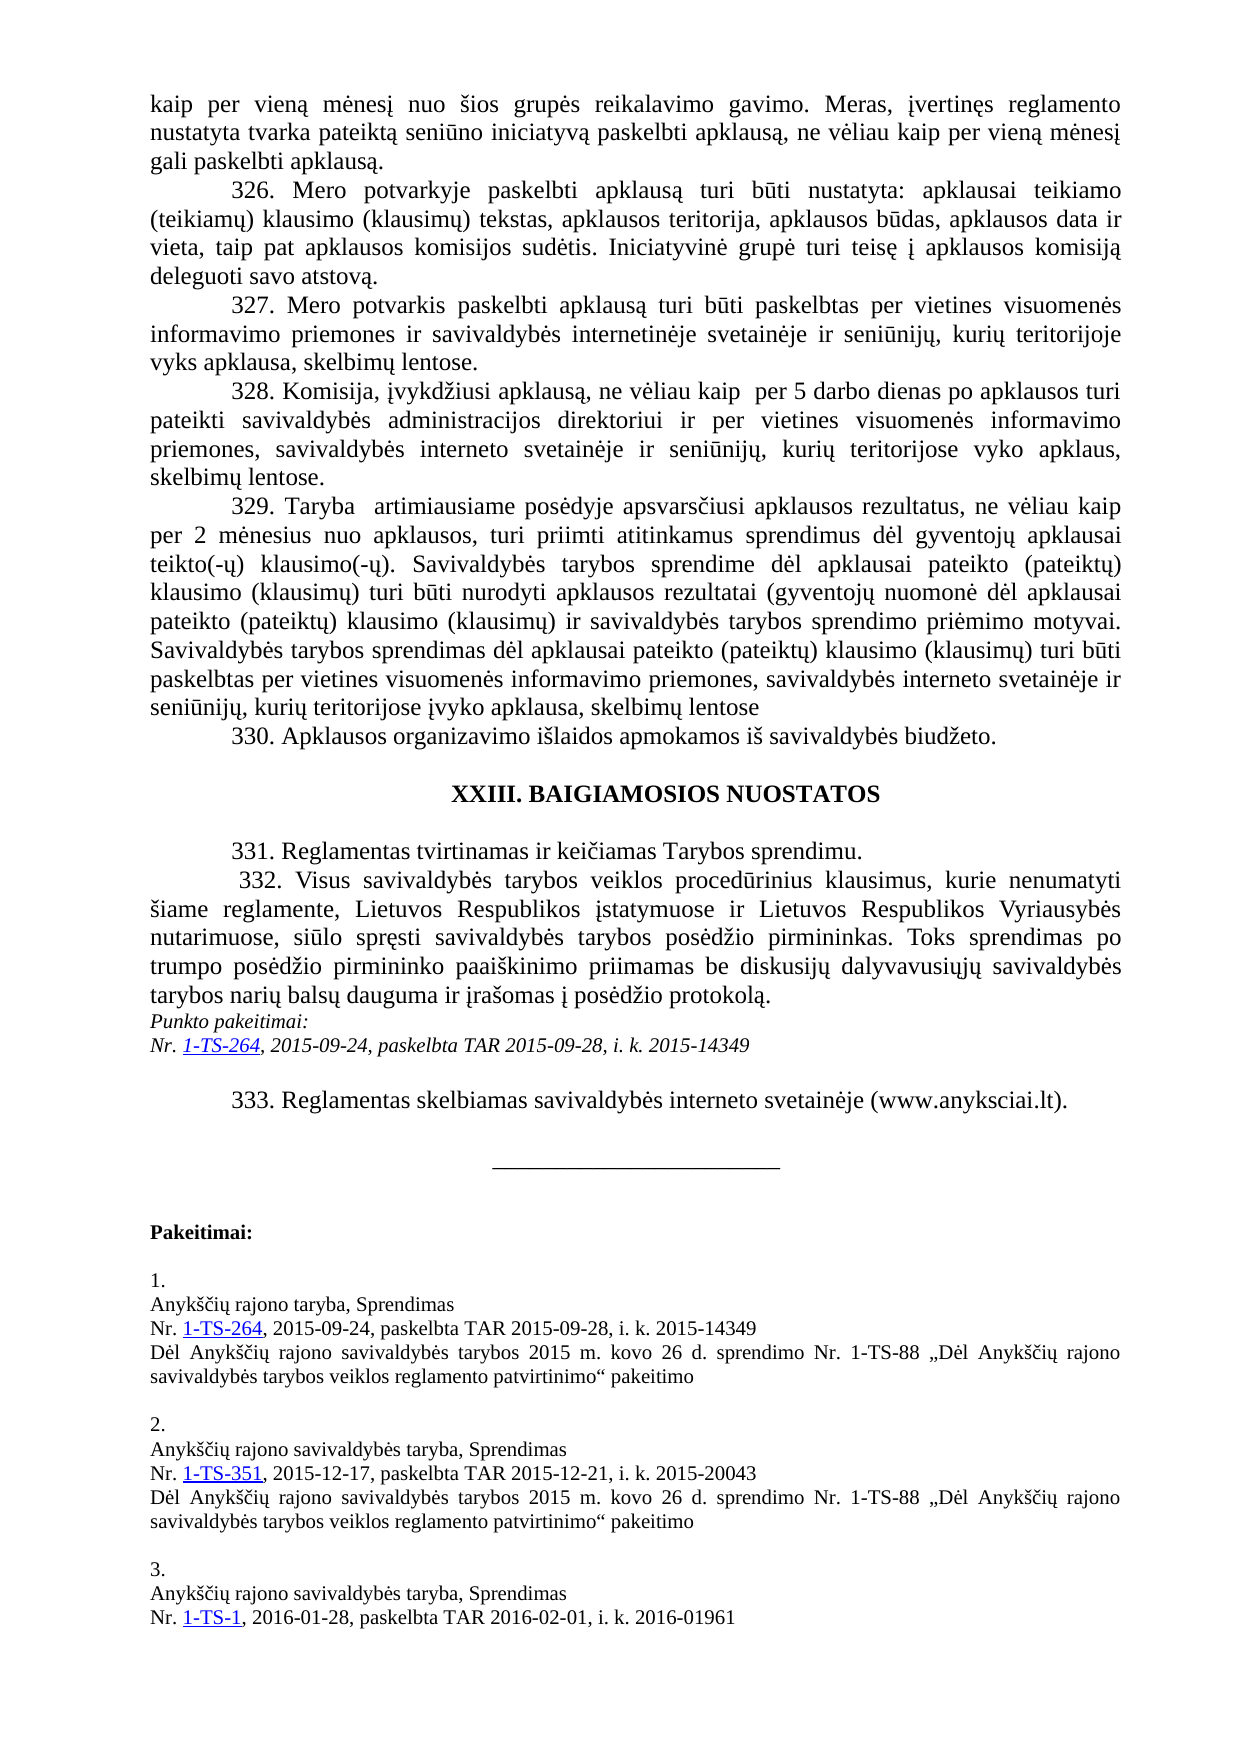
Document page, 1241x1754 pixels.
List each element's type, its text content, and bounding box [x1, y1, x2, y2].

text 333. Reglamentas skelbiamas savivaldybės interneto svetainėje (www.anyksciai.lt). [150, 1086, 1122, 1114]
text Pakeitimai: [150, 1220, 1122, 1244]
text Dėl Anykščių rajono savivaldybės tarybos 2015 m. kovo 26 d. sprendimo Nr. 1-TS-88 „Dėl Anykščių rajono savivaldybės tarybos veiklos reglamento patvirtinimo“ pakeitimo [150, 1484, 1122, 1533]
text 328. Komisija, įvykdžiusi apklausą, ne vėliau kaip per 5 darbo dienas po apklausos turi pateikti savivaldybės administracijos direktoriui ir per vietines visuomenės informavimo priemones, savivaldybės interneto svetainėje ir seniūnijų, kurių teritorijose vyko apklaus, skelbimų lentose. [150, 376, 1122, 491]
text 326. Mero potvarkyje paskelbti apklausą turi būti nustatyta: apklausai teikiamo (teikiamų) klausimo (klausimų) tekstas, apklausos teritorija, apklausos būdas, apklausos data ir vieta, taip pat apklausos komisijos sudėtis. Iniciatyvinė grupė turi teisę į apklausos komisiją deleguoti savo atstovą. [150, 175, 1122, 290]
text Punkto pakeitimai: [150, 1009, 1122, 1033]
text 332. Visus savivaldybės tarybos veiklos procedūrinius klausimus, kurie nenumatyti šiame reglamente, Lietuvos Respublikos įstatymuose ir Lietuvos Respublikos Vyriausybės nutarimuose, siūlo spręsti savivaldybės tarybos posėdžio pirmininkas. Toks sprendimas po trumpo posėdžio pirmininko paaiškinimo priimamas be diskusijų dalyvavusiųjų savivaldybės tarybos narių balsų dauguma ir įrašomas į posėdžio protokolą. [150, 865, 1122, 1009]
text Anykščių rajono savivaldybės taryba, Sprendimas [150, 1436, 1122, 1461]
text Nr. 1-TS-351, 2015-12-17, paskelbta TAR 2015-12-21, i. k. 2015-20043 [150, 1461, 1122, 1484]
text 1. [150, 1268, 1122, 1292]
text Nr. 1-TS-264, 2015-09-24, paskelbta TAR 2015-09-28, i. k. 2015-14349 [150, 1316, 1122, 1340]
text kaip per vieną mėnesį nuo šios grupės reikalavimo gavimo. Meras, įvertinęs reglamento nustatyta tvarka pateiktą seniūno iniciatyvą paskelbti apklausą, ne vėliau kaip per vieną mėnesį gali paskelbti apklausą. [150, 89, 1122, 175]
text 2. [150, 1412, 1122, 1436]
text 330. Apklausos organizavimo išlaidos apmokamos iš savivaldybės biudžeto. [150, 721, 1122, 750]
text Dėl Anykščių rajono savivaldybės tarybos 2015 m. kovo 26 d. sprendimo Nr. 1-TS-88 „Dėl Anykščių rajono savivaldybės tarybos veiklos reglamento patvirtinimo“ pakeitimo [150, 1340, 1122, 1388]
text 3. [150, 1557, 1122, 1581]
text XXIII. BAIGIAMOSIOS NUOSTATOS [150, 779, 1122, 807]
text Nr. 1-TS-264, 2015-09-24, paskelbta TAR 2015-09-28, i. k. 2015-14349 [150, 1033, 1122, 1057]
text Nr. 1-TS-1, 2016-01-28, paskelbta TAR 2016-02-01, i. k. 2016-01961 [150, 1605, 1122, 1629]
text 327. Mero potvarkis paskelbti apklausą turi būti paskelbtas per vietines visuomenės informavimo priemones ir savivaldybės internetinėje svetainėje ir seniūnijų, kurių teritorijoje vyks apklausa, skelbimų lentose. [150, 290, 1122, 376]
text 331. Reglamentas tvirtinamas ir keičiamas Tarybos sprendimu. [150, 836, 1122, 865]
text 329. Taryba artimiausiame posėdyje apsvarsčiusi apklausos rezultatus, ne vėliau kaip per 2 mėnesius nuo apklausos, turi priimti atitinkamus sprendimus dėl gyventojų apklausai teikto(-ų) klausimo(-ų). Savivaldybės tarybos sprendime dėl apklausai pateikto (pateiktų) klausimo (klausimų) turi būti nurodyti apklausos rezultatai (gyventojų nuomonė dėl apklausai pateikto (pateiktų) klausimo (klausimų) ir savivaldybės tarybos sprendimo priėmimo motyvai. Savivaldybės tarybos sprendimas dėl apklausai pateikto (pateiktų) klausimo (klausimų) turi būti paskelbtas per vietines visuomenės informavimo priemones, savivaldybės interneto svetainėje ir seniūnijų, kurių teritorijose įvyko apklausa, skelbimų lentose [150, 491, 1122, 721]
text _______________________ [150, 1143, 1122, 1172]
text Anykščių rajono savivaldybės taryba, Sprendimas [150, 1581, 1122, 1605]
text Anykščių rajono taryba, Sprendimas [150, 1292, 1122, 1316]
